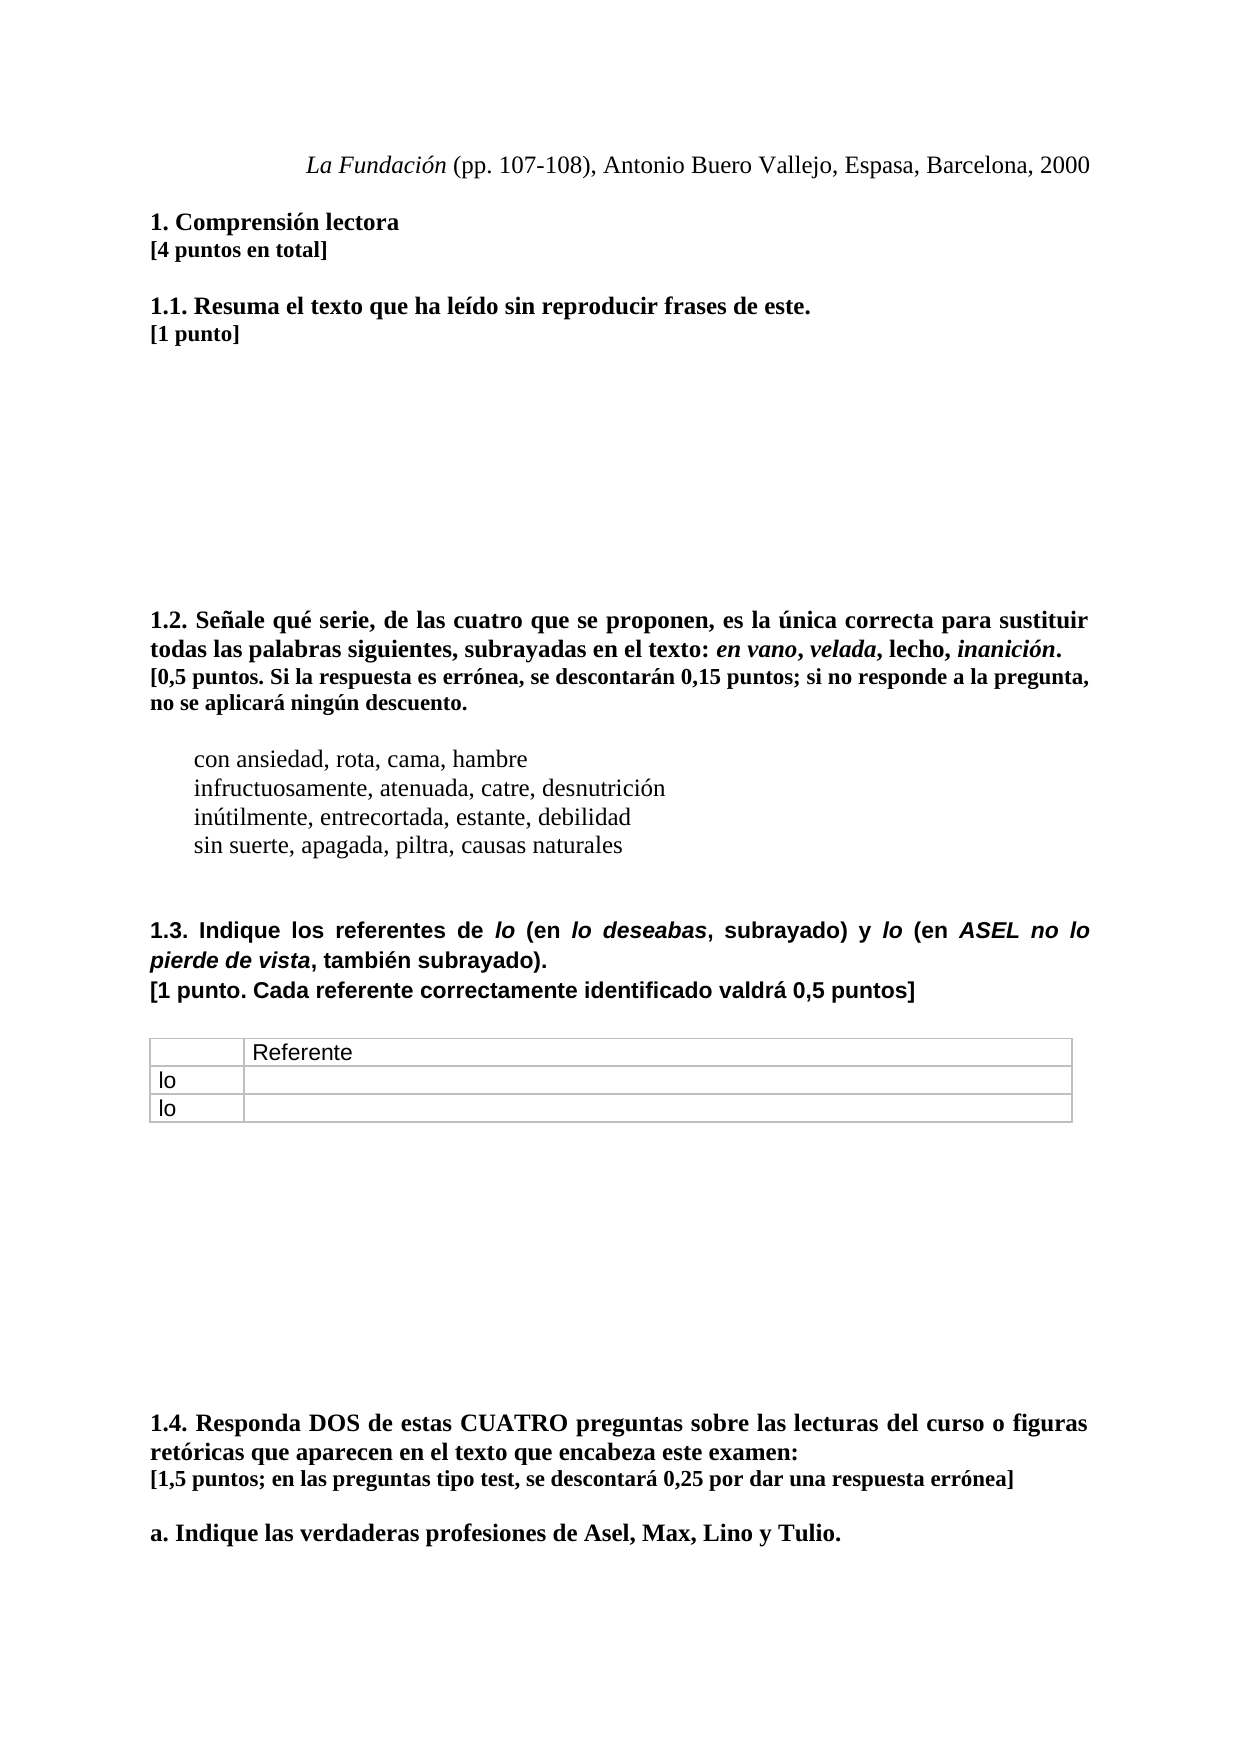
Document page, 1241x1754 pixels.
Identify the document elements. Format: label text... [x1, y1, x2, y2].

text 1.1. Resuma el texto que ha leído sin reproducir frases de este. [150, 291, 1090, 320]
table_header [151, 1039, 243, 1065]
table_cell lo [151, 1067, 243, 1093]
text 1.3. Indique los referentes de lo (en lo deseabas, subrayado) y lo (en ASEL no lo pierde de vista, también subrayado). [150, 917, 1090, 973]
table_cell lo [151, 1095, 243, 1121]
list con ansiedad, rota, cama, hambre [187, 744, 1090, 773]
text La Fundación (pp. 107-108), Antonio Buero Vallejo, Espasa, Barcelona, 2000 [150, 150, 1090, 179]
text 1. Comprensión lectora [150, 207, 1090, 236]
table_header Referente [245, 1039, 1071, 1065]
text 1.4. Responda DOS de estas CUATRO preguntas sobre las lecturas del curso o figuras retóricas que aparecen en el texto que encabeza este examen: [150, 1408, 1090, 1465]
text a. Indique las verdaderas profesiones de Asel, Max, Lino y Tulio. [150, 1518, 1090, 1547]
text [0,5 puntos. Si la respuesta es errónea, se descontarán 0,15 puntos; si no responde a la pregunta, no se aplicará ningún descuento. [150, 663, 1090, 715]
text [4 puntos en total] [150, 236, 1090, 263]
text [1,5 puntos; en las preguntas tipo test, se descontará 0,25 por dar una respuesta errónea] [150, 1465, 1090, 1492]
text 1.2. Señale qué serie, de las cuatro que se proponen, es la única correcta para sustituir todas las palabras siguientes, subrayadas en el texto: en vano, velada, lecho, inanición. [150, 605, 1090, 663]
text [1 punto] [150, 320, 1090, 346]
table_cell el aduanero [245, 1095, 1071, 1121]
list sin suerte, apagada, piltra, causas naturales [187, 830, 1090, 859]
list infructuosamente, atenuada, catre, desnutrición [187, 773, 1090, 802]
table_cell un hombre [245, 1067, 1071, 1093]
list inútilmente, entrecortada, estante, debilidad [187, 802, 1090, 830]
text [1 punto. Cada referente correctamente identificado valdrá 0,5 puntos] [150, 977, 1090, 1003]
